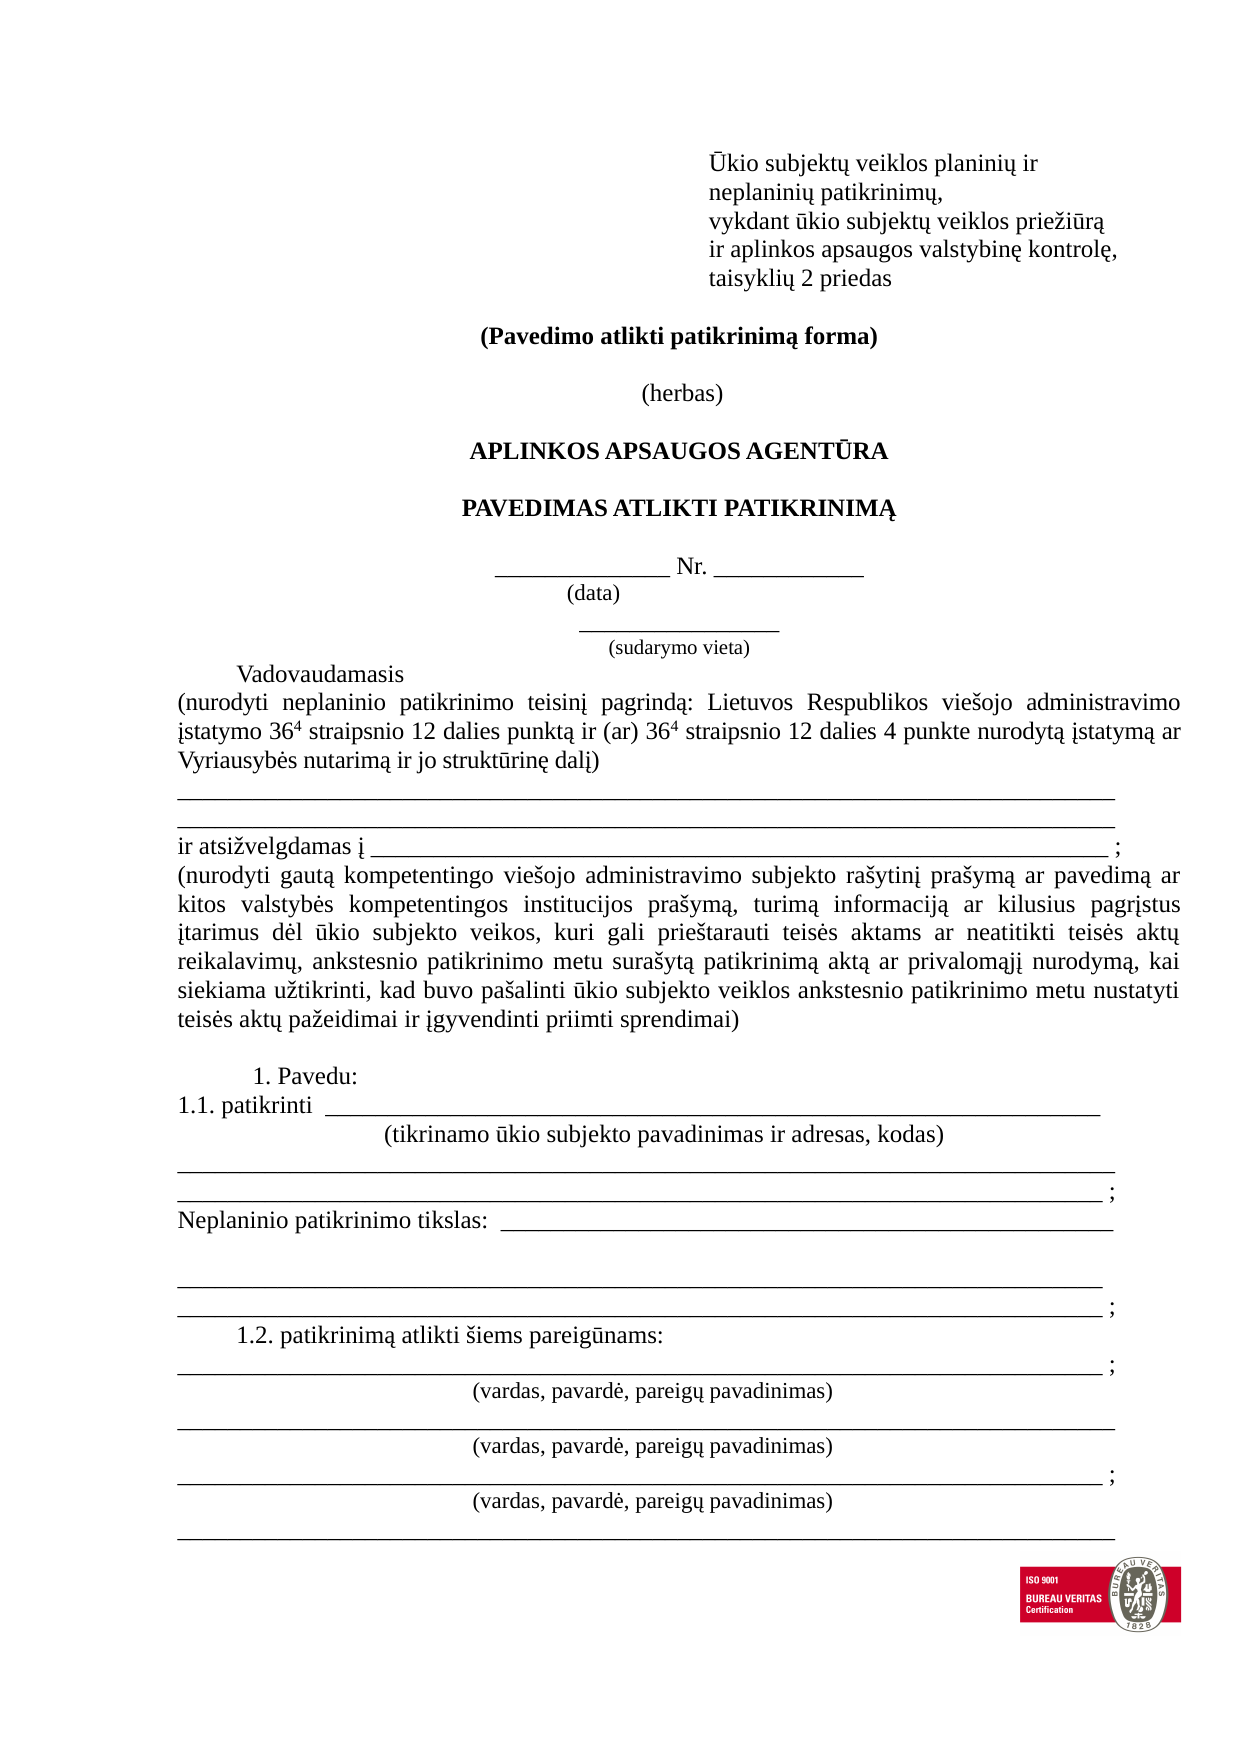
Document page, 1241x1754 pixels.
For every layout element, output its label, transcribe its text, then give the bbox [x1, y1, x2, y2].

text __________________________________________________________________________ ; [177, 1291, 1181, 1320]
text (herbas) [177, 378, 1181, 407]
text __________________________________________________________________________ ; [177, 1176, 1181, 1205]
text ir aplinkos apsaugos valstybinę kontrolę, [177, 234, 1181, 263]
text ___________________________________________________________________________ [177, 802, 1181, 831]
text ___________________________________________________________________________ [177, 1404, 1181, 1432]
text (vardas, pavardė, pareigų pavadinimas) [177, 1377, 1181, 1404]
text 1.2. patikrinimą atlikti šiems pareigūnams: [177, 1320, 1181, 1349]
text Ūkio subjektų veiklos planinių ir [177, 148, 1181, 177]
text ___________________________________________________________________________ [177, 1514, 1181, 1543]
text __________________________________________________________________________ ; [177, 1349, 1181, 1377]
text __________________________________________________________________________ [177, 1262, 1181, 1291]
text (nurodyti neplaninio patikrinimo teisinį pagrindą: Lietuvos Respublikos viešojo administravimo įstatymo 364 straipsnio 12 dalies punktą ir (ar) 364 straipsnio 12 dalies 4 punkte nurodytą įstatymą ar Vyriausybės nutarimą ir jo struktūrinę dalį) [177, 687, 1181, 774]
text ___________________________________________________________________________ [177, 774, 1181, 802]
text __________________________________________________________________________ ; [177, 1459, 1181, 1488]
text ir atsižvelgdamas į ___________________________________________________________ ; [177, 831, 1181, 860]
text taisyklių 2 priedas [177, 263, 1181, 292]
text (data) [177, 579, 1181, 606]
text APLINKOS APSAUGOS AGENTŪRA [177, 436, 1181, 464]
text Neplaninio patikrinimo tikslas: _________________________________________________ [177, 1205, 1181, 1234]
text 1.1. patikrinti ______________________________________________________________ [177, 1090, 1181, 1119]
text (Pavedimo atlikti patikrinimą forma) [177, 321, 1181, 349]
text ______________ Nr. ____________ [177, 551, 1181, 579]
text (tikrinamo ūkio subjekto pavadinimas ir adresas, kodas) [177, 1119, 1181, 1147]
text Vadovaudamasis [177, 659, 1181, 687]
text ________________ [177, 606, 1181, 634]
text (sudarymo vieta) [177, 634, 1181, 659]
text 1. Pavedu: [252, 1061, 1181, 1090]
text (vardas, pavardė, pareigų pavadinimas) [177, 1488, 1181, 1514]
text vykdant ūkio subjektų veiklos priežiūrą [177, 206, 1181, 234]
text (nurodyti gautą kompetentingo viešojo administravimo subjekto rašytinį prašymą ar pavedimą ar kitos valstybės kompetentingos institucijos prašymą, turimą informaciją ar kilusius pagrįstus įtarimus dėl ūkio subjekto veikos, kuri gali prieštarauti teisės aktams ar neatitikti teisės aktų reikalavimų, ankstesnio patikrinimo metu surašytą patikrinimą aktą ar privalomąjį nurodymą, kai siekiama užtikrinti, kad buvo pašalinti ūkio subjekto veiklos ankstesnio patikrinimo metu nustatyti teisės aktų pažeidimai ir įgyvendinti priimti sprendimai) [177, 860, 1181, 1032]
text (vardas, pavardė, pareigų pavadinimas) [177, 1432, 1181, 1459]
text ___________________________________________________________________________ [177, 1147, 1181, 1176]
text neplaninių patikrinimų, [177, 177, 1181, 206]
text PAVEDIMAS ATLIKTI PATIKRINIMĄ [177, 493, 1181, 522]
